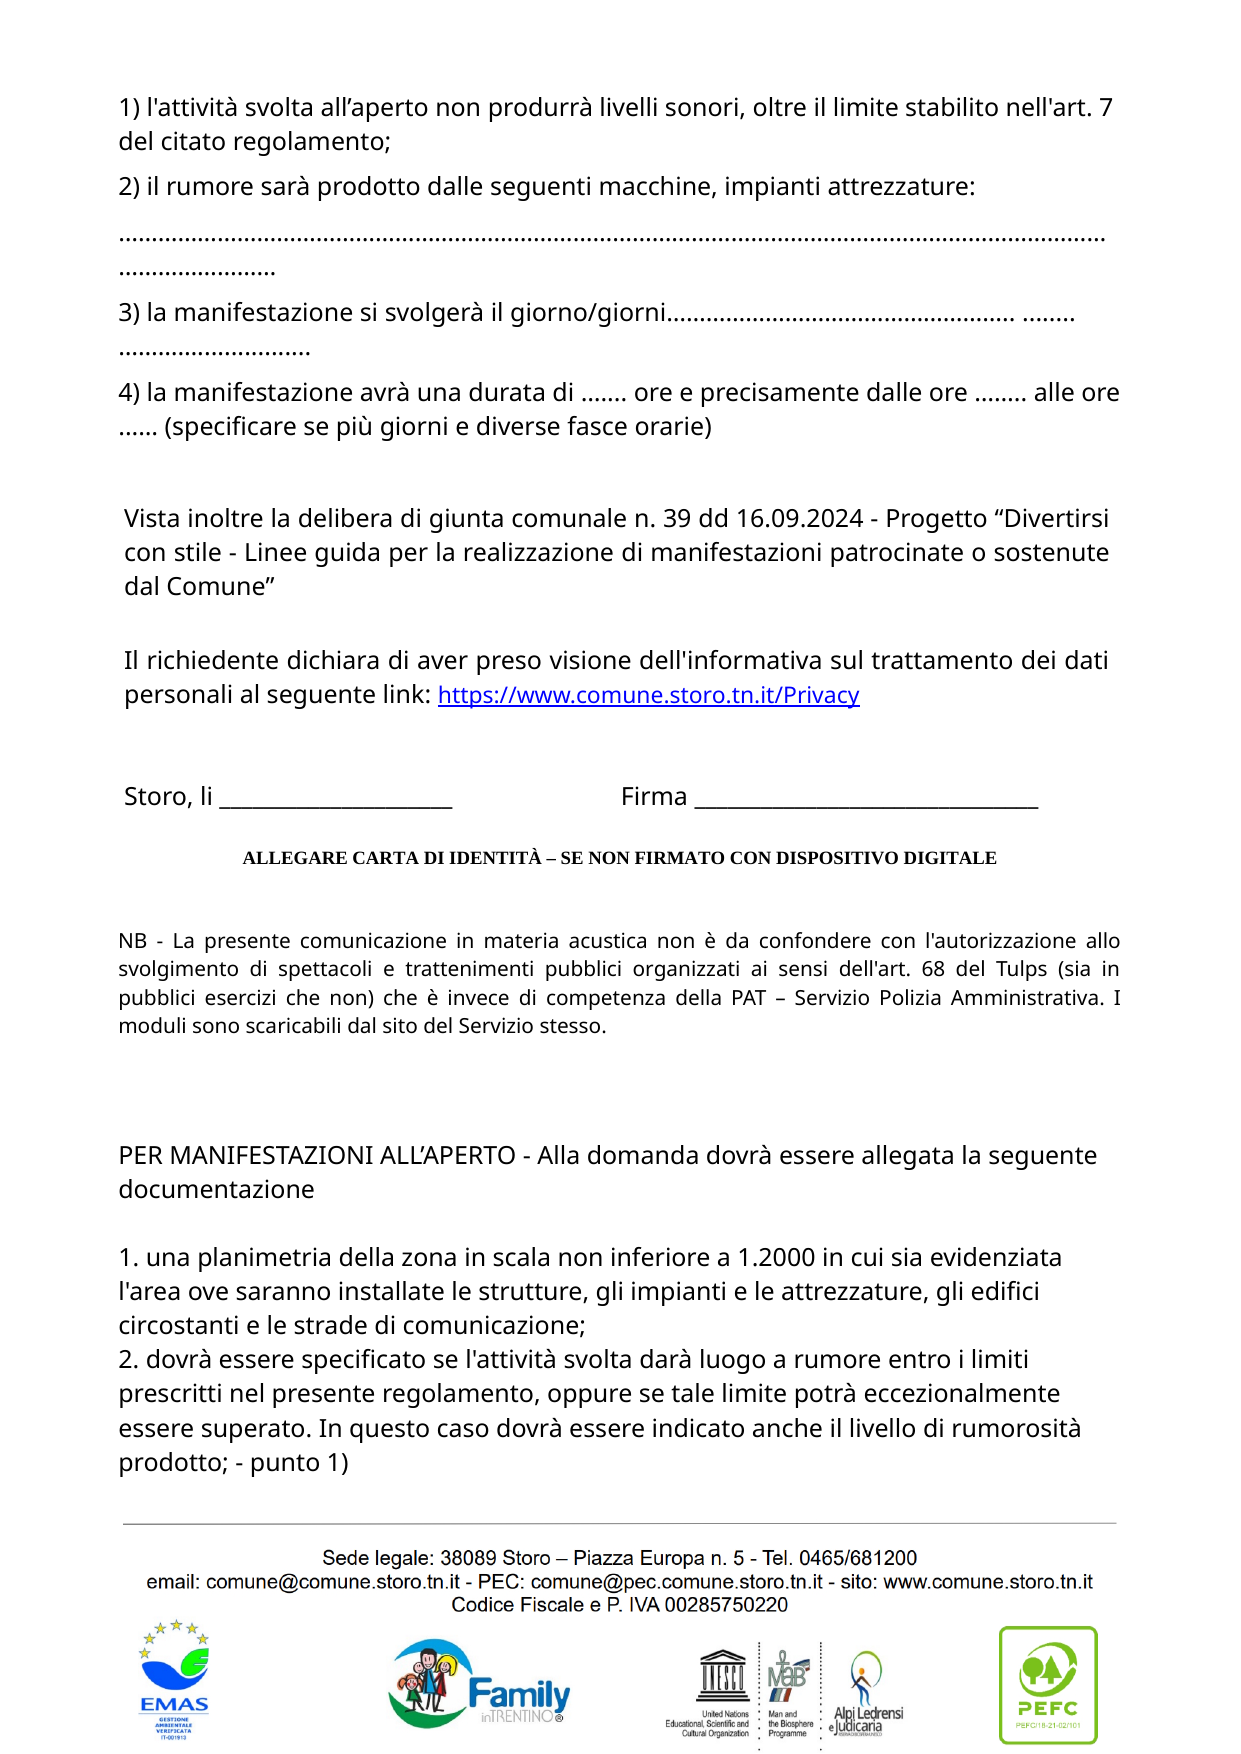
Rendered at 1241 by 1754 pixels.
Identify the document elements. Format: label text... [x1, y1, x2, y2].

text 2. dovrà essere specificato se l'attività svolta darà luogo a rumore entro i limiti prescritti nel presente regolamento, oppure se tale limite potrà eccezionalmente essere superato. In questo caso dovrà essere indicato anche il livello di rumorosità prodotto; - punto 1) [118, 1342, 1122, 1478]
text 3) la manifestazione si svolgerà il giorno/giorni…………………………………………….. ........…………................. [118, 295, 1122, 363]
picture [118, 1519, 1123, 1754]
text NB - La presente comunicazione in materia acustica non è da confondere con l'autorizzazione allo svolgimento di spettacoli e trattenimenti pubblici organizzati ai sensi dell'art. 68 del Tulps (sia in pubblici esercizi che non) che è invece di competenza della PAT – Servizio Polizia Amministrativa. I moduli sono scaricabili dal sito del Servizio stesso. [118, 926, 1122, 1040]
text 2) il rumore sarà prodotto dalle seguenti macchine, impianti attrezzature: [118, 169, 1122, 203]
text ………………………………………………………………………………………………………………………………………………………… [118, 215, 1122, 283]
text 1) l'attività svolta all’aperto non produrrà livelli sonori, oltre il limite stabilito nell'art. 7 del citato regolamento; [118, 89, 1122, 157]
table_header FIRMA ___________________________________ [1116, 489, 1123, 818]
text ALLEGARE CARTA DI IDENTITÀ – SE NON FIRMATO CON DISPOSITIVO DIGITALE [118, 847, 1122, 869]
text PER MANIFESTAZIONI ALL’APERTO - Alla domanda dovrà essere allegata la seguente documentazione [118, 1138, 1122, 1206]
text 1. una planimetria della zona in scala non inferiore a 1.2000 in cui sia evidenziata l'area ove saranno installate le strutture, gli impianti e le attrezzature, gli edifici circostanti e le strade di comunicazione; [118, 1240, 1122, 1342]
table_header Vista inoltre la delibera di giunta comunale n. 39 dd 16.09.2024 - Progetto “Divertirsi con stile - Linee guida per la realizzazione di manifestazioni patrocinate o sostenute dal Comune” Il richiedente dichiara di aver preso visione dell'informativa sul trattamento dei dati personali al seguente link: https://www.comune.storo.tn.it/Privacy Storo, li _____________________ Firma _______________________________ [118, 489, 1116, 818]
text 4) la manifestazione avrà una durata di ….... ore e precisamente dalle ore …….. alle ore ...… (specificare se più giorni e diverse fasce orarie) [118, 375, 1122, 443]
